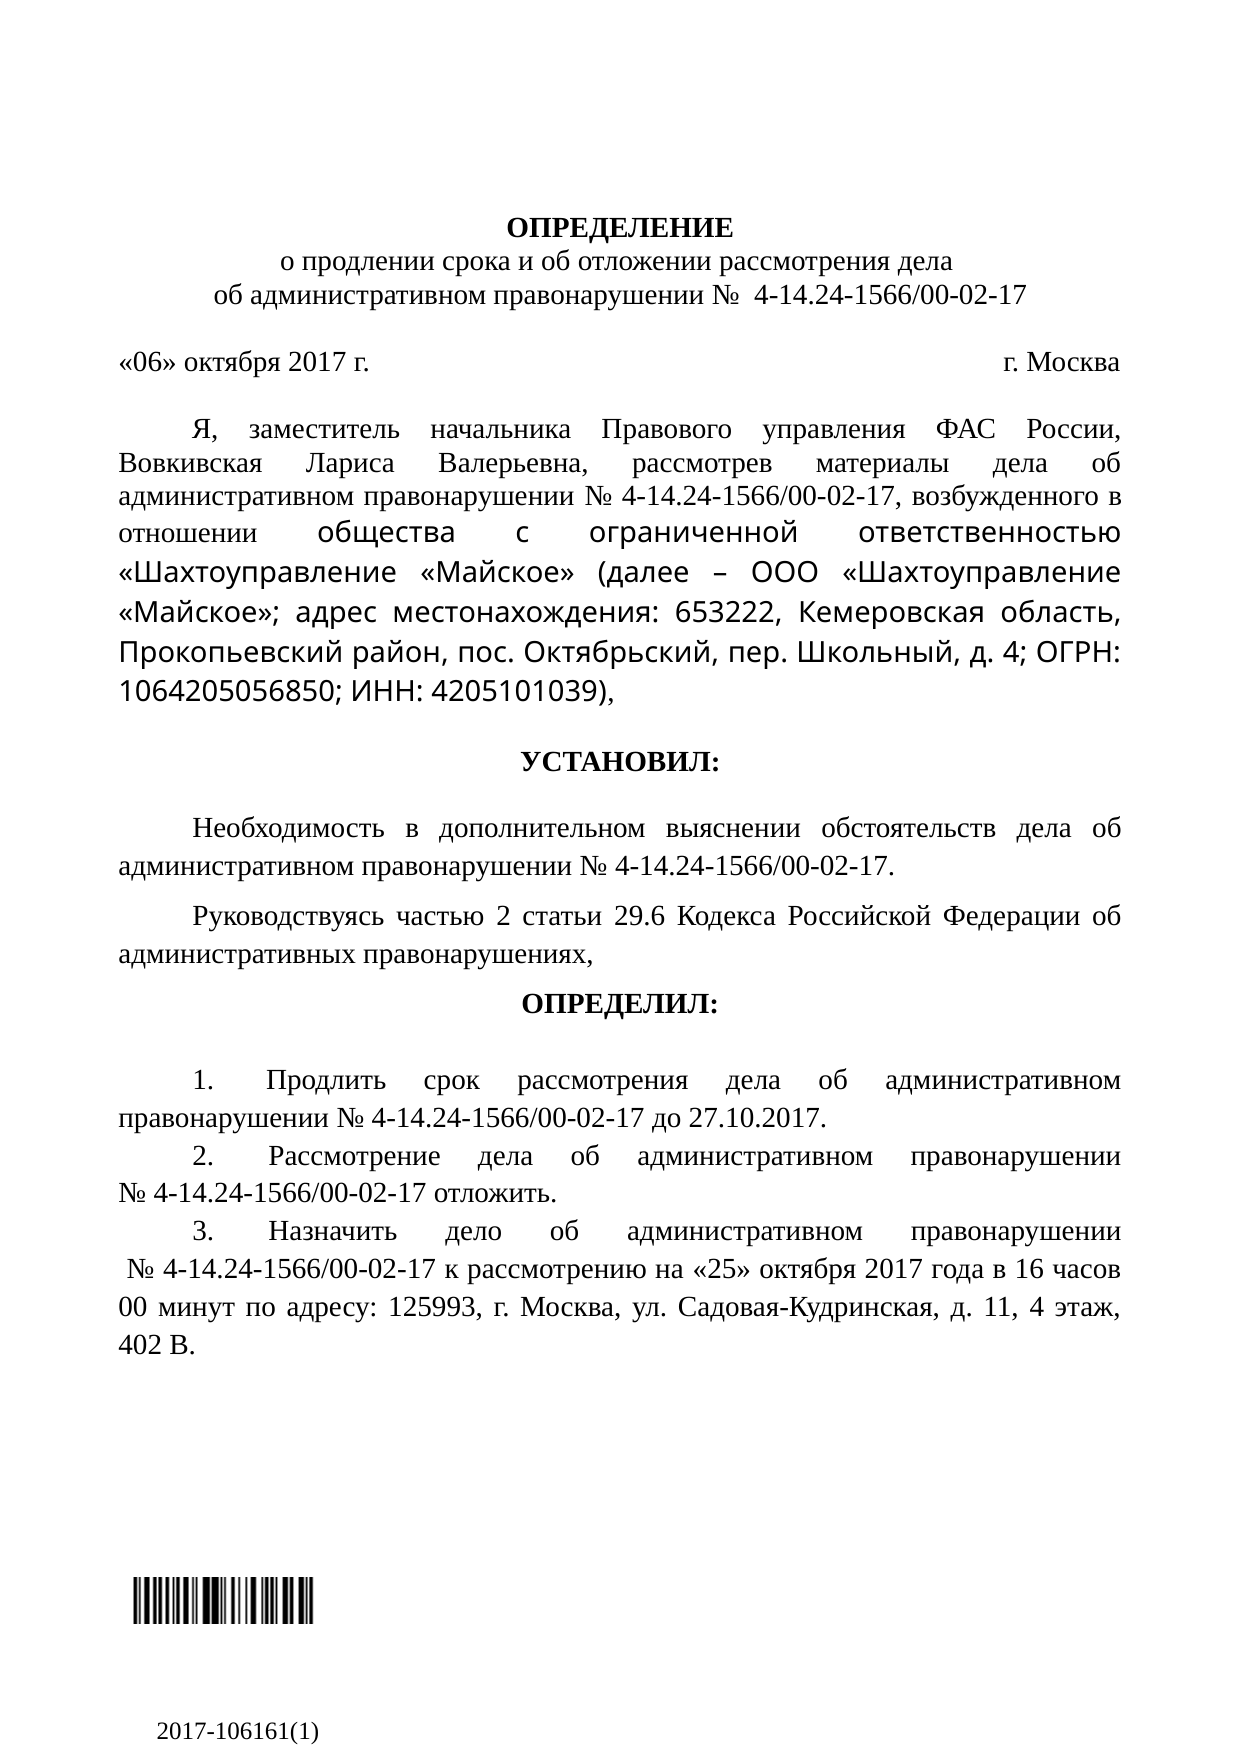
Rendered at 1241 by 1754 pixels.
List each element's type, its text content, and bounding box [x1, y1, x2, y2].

text «06» октября 2017 г. г. Москва [118, 344, 1122, 378]
list Рассмотрение дела об административном правонарушении № 4-14.24-1566/00-02-17 отложить. [118, 1133, 1122, 1209]
picture [118, 1577, 331, 1624]
text о продлении срока и об отложении рассмотрения дела [118, 243, 1122, 277]
text ОПРЕДЕЛИЛ: [118, 982, 1122, 1020]
text Необходимость в дополнительном выяснении обстоятельств дела об административном правонарушении № 4-14.24-1566/00-02-17. [118, 806, 1122, 882]
text об административном правонарушении № 4-14.24-1566/00-02-17 [118, 277, 1122, 311]
text Я, заместитель начальника Правового управления ФАС России, Вовкивская Лариса Валерьевна, рассмотрев материалы дела об административном правонарушении № 4-14.24-1566/00-02-17, возбужденного в отношении общества с ограниченной ответственностью «Шахтоуправление «Майское» (далее – ООО «Шахтоуправление «Майское»; адрес местонахождения: 653222, Кемеровская область, Прокопьевский район, пос. Октябрьский, пер. Школьный, д. 4; ОГРН: 1064205056850; ИНН: 4205101039), [118, 411, 1122, 710]
text УСТАНОВИЛ: [118, 744, 1122, 777]
text Руководствуясь частью 2 статьи 29.6 Кодекса Российской Федерации об административных правонарушениях, [118, 894, 1122, 970]
text ОПРЕДЕЛЕНИЕ [118, 210, 1122, 243]
text 1. Продлить срок рассмотрения дела об административном правонарушении № 4-14.24-1566/00-02-17 до 27.10.2017. [118, 1058, 1122, 1133]
list Назначить дело об административном правонарушении № 4-14.24-1566/00-02-17 к рассмотрению на «25» октября 2017 года в 16 часов 00 минут по адресу: 125993, г. Москва, ул. Садовая-Кудринская, д. 11, 4 этаж, 402 В. [118, 1209, 1122, 1360]
